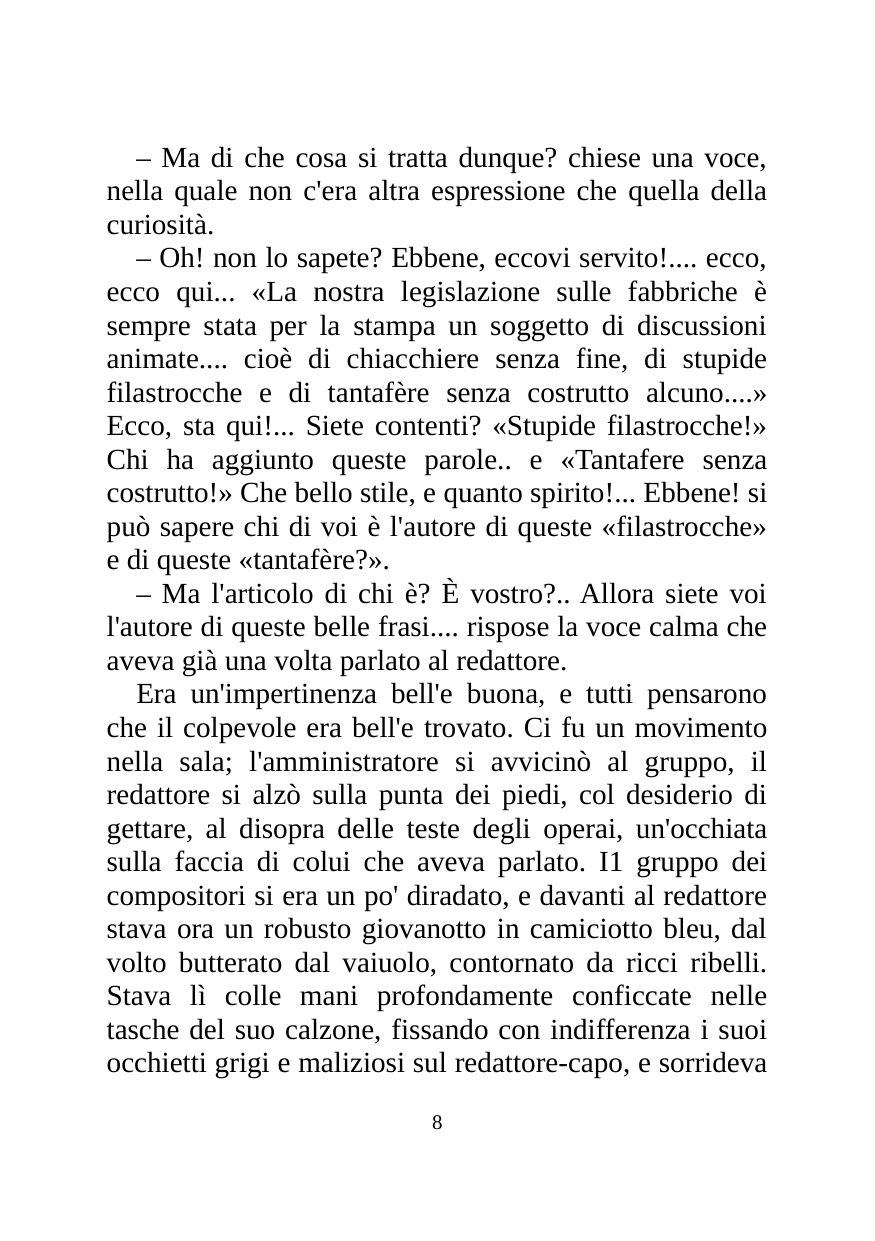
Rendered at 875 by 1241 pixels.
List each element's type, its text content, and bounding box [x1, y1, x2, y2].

text Era un'impertinenza bell'e buona, e tutti pensarono che il colpevole era bell'e trovato. Ci fu un movimento nella sala; l'amministratore si avvicinò al gruppo, il redattore si alzò sulla punta dei piedi, col desiderio di gettare, al disopra delle teste degli operai, un'occhiata sulla faccia di colui che aveva parlato. I1 gruppo dei compositori si era un po' diradato, e davanti al redattore stava ora un robusto giovanotto in camiciotto bleu, dal volto butterato dal vaiuolo, contornato da ricci ribelli. Stava lì colle mani profondamente conficcate nelle tasche del suo calzone, fissando con indifferenza i suoi occhietti grigi e maliziosi sul redattore-capo, e sorrideva [106, 677, 768, 1079]
text – Oh! non lo sapete? Ebbene, eccovi servito!.... ecco, ecco qui... «La nostra legislazione sulle fabbriche è sempre stata per la stampa un soggetto di discussioni animate.... cioè di chiacchiere senza fine, di stupide filastrocche e di tantafère senza costrutto alcuno....» Ecco, sta qui!... Siete contenti? «Stupide filastrocche!» Chi ha aggiunto queste parole.. e «Tantafere senza costrutto!» Che bello stile, e quanto spirito!... Ebbene! si può sapere chi di voi è l'autore di queste «filastrocche» e di queste «tantafère?». [106, 241, 768, 576]
text – Ma di che cosa si tratta dunque? chiese una voce, nella quale non c'era altra espressione che quella della curiosità. [106, 140, 768, 241]
text – Ma l'articolo di chi è? È vostro?.. Allora siete voi l'autore di queste belle frasi.... rispose la voce calma che aveva già una volta parlato al redattore. [106, 576, 768, 677]
